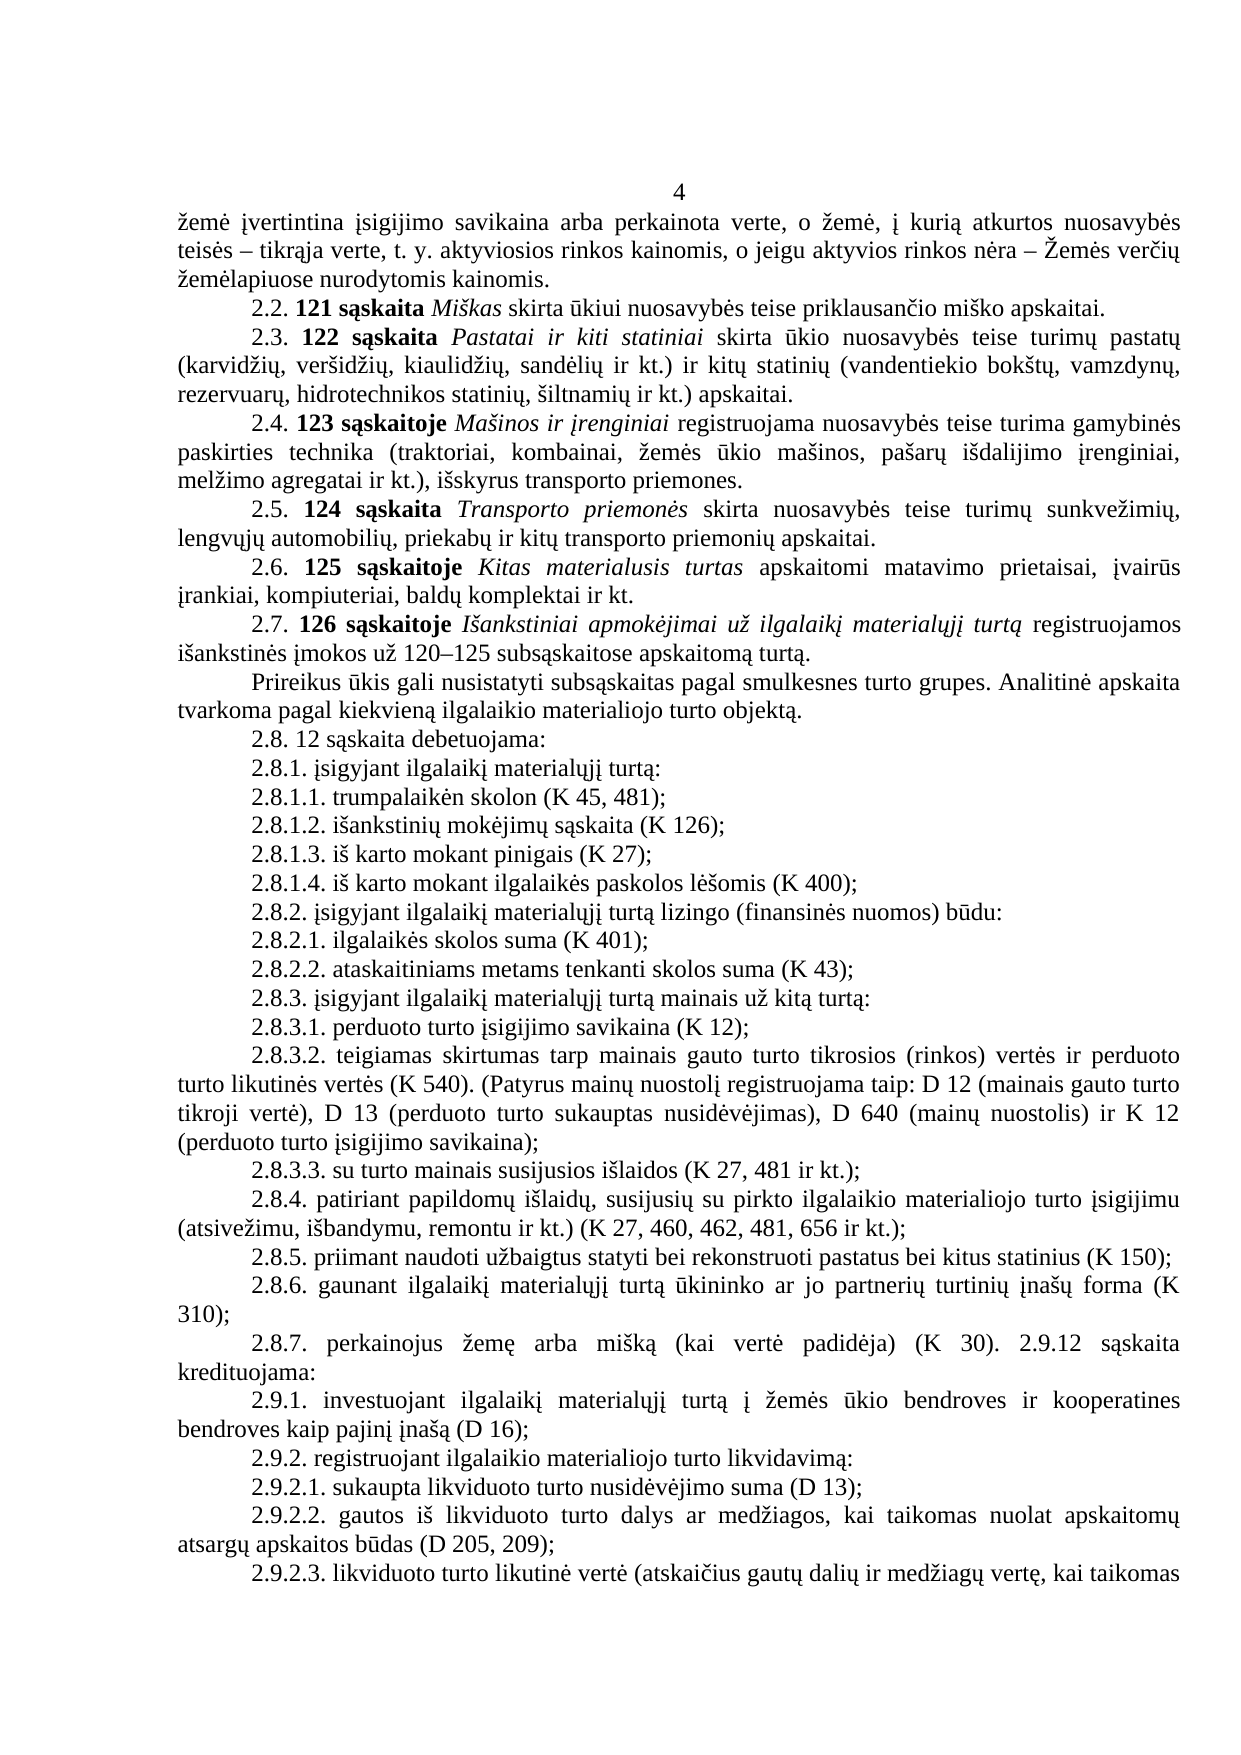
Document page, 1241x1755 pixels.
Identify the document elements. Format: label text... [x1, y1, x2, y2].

text 2.8.1.1. trumpalaikėn skolon (K 45, 481); [177, 782, 1181, 810]
text 2.9.2.1. sukaupta likviduoto turto nusidėvėjimo suma (D 13); [177, 1472, 1181, 1500]
text 2.8.2. įsigyjant ilgalaikį materialųjį turtą lizingo (finansinės nuomos) būdu: [177, 897, 1181, 925]
text 2.4. 123 sąskaitoje Mašinos ir įrenginiai registruojama nuosavybės teise turima gamybinės paskirties technika (traktoriai, kombainai, žemės ūkio mašinos, pašarų išdalijimo įrenginiai, melžimo agregatai ir kt.), išskyrus transporto priemones. [177, 408, 1181, 494]
text Prireikus ūkis gali nusistatyti subsąskaitas pagal smulkesnes turto grupes. Analitinė apskaita tvarkoma pagal kiekvieną ilgalaikio materialiojo turto objektą. [177, 667, 1181, 724]
text 2.9.2.2. gautos iš likviduoto turto dalys ar medžiagos, kai taikomas nuolat apskaitomų atsargų apskaitos būdas (D 205, 209); [177, 1500, 1181, 1558]
text 2.9.2. registruojant ilgalaikio materialiojo turto likvidavimą: [177, 1443, 1181, 1472]
text 2.8.6. gaunant ilgalaikį materialųjį turtą ūkininko ar jo partnerių turtinių įnašų forma (K 310); [177, 1270, 1181, 1328]
text 2.9.2.3. likviduoto turto likutinė vertė (atskaičius gautų dalių ir medžiagų vertę, kai taikomas [177, 1558, 1181, 1587]
text 2.9.1. investuojant ilgalaikį materialųjį turtą į žemės ūkio bendroves ir kooperatines bendroves kaip pajinį įnašą (D 16); [177, 1385, 1181, 1443]
text 2.5. 124 sąskaita Transporto priemonės skirta nuosavybės teise turimų sunkvežimių, lengvųjų automobilių, priekabų ir kitų transporto priemonių apskaitai. [177, 494, 1181, 552]
text 2.6. 125 sąskaitoje Kitas materialusis turtas apskaitomi matavimo prietaisai, įvairūs įrankiai, kompiuteriai, baldų komplektai ir kt. [177, 552, 1181, 609]
text 2.7. 126 sąskaitoje Išankstiniai apmokėjimai už ilgalaikį materialųjį turtą registruojamos išankstinės įmokos už 120–125 subsąskaitose apskaitomą turtą. [177, 609, 1181, 667]
text 2.8. 12 sąskaita debetuojama: [177, 724, 1181, 753]
text 2.8.3.3. su turto mainais susijusios išlaidos (K 27, 481 ir kt.); [177, 1155, 1181, 1184]
text 2.8.1.2. išankstinių mokėjimų sąskaita (K 126); [177, 810, 1181, 839]
text 2.3. 122 sąskaita Pastatai ir kiti statiniai skirta ūkio nuosavybės teise turimų pastatų (karvidžių, veršidžių, kiaulidžių, sandėlių ir kt.) ir kitų statinių (vandentiekio bokštų, vamzdynų, rezervuarų, hidrotechnikos statinių, šiltnamių ir kt.) apskaitai. [177, 322, 1181, 408]
text 2.8.3.1. perduoto turto įsigijimo savikaina (K 12); [177, 1012, 1181, 1040]
text 2.8.4. patiriant papildomų išlaidų, susijusių su pirkto ilgalaikio materialiojo turto įsigijimu (atsivežimu, išbandymu, remontu ir kt.) (K 27, 460, 462, 481, 656 ir kt.); [177, 1184, 1181, 1242]
text 2.8.3.2. teigiamas skirtumas tarp mainais gauto turto tikrosios (rinkos) vertės ir perduoto turto likutinės vertės (K 540). (Patyrus mainų nuostolį registruojama taip: D 12 (mainais gauto turto tikroji vertė), D 13 (perduoto turto sukauptas nusidėvėjimas), D 640 (mainų nuostolis) ir K 12 (perduoto turto įsigijimo savikaina); [177, 1040, 1181, 1155]
text 2.8.3. įsigyjant ilgalaikį materialųjį turtą mainais už kitą turtą: [177, 983, 1181, 1012]
text 2.8.1.3. iš karto mokant pinigais (K 27); [177, 839, 1181, 868]
text 2.8.2.2. ataskaitiniams metams tenkanti skolos suma (K 43); [177, 954, 1181, 983]
text 2.8.1. įsigyjant ilgalaikį materialųjį turtą: [177, 753, 1181, 782]
text 2.2. 121 sąskaita Miškas skirta ūkiui nuosavybės teise priklausančio miško apskaitai. [177, 293, 1181, 322]
text 2.8.1.4. iš karto mokant ilgalaikės paskolos lėšomis (K 400); [177, 868, 1181, 897]
text žemė įvertintina įsigijimo savikaina arba perkainota verte, o žemė, į kurią atkurtos nuosavybės teisės – tikrąja verte, t. y. aktyviosios rinkos kainomis, o jeigu aktyvios rinkos nėra – Žemės verčių žemėlapiuose nurodytomis kainomis. [177, 207, 1181, 293]
text 2.8.7. perkainojus žemę arba mišką (kai vertė padidėja) (K 30). 2.9.12 sąskaita kredituojama: [177, 1328, 1181, 1385]
text 2.8.2.1. ilgalaikės skolos suma (K 401); [177, 925, 1181, 954]
text 2.8.5. priimant naudoti užbaigtus statyti bei rekonstruoti pastatus bei kitus statinius (K 150); [177, 1242, 1181, 1270]
